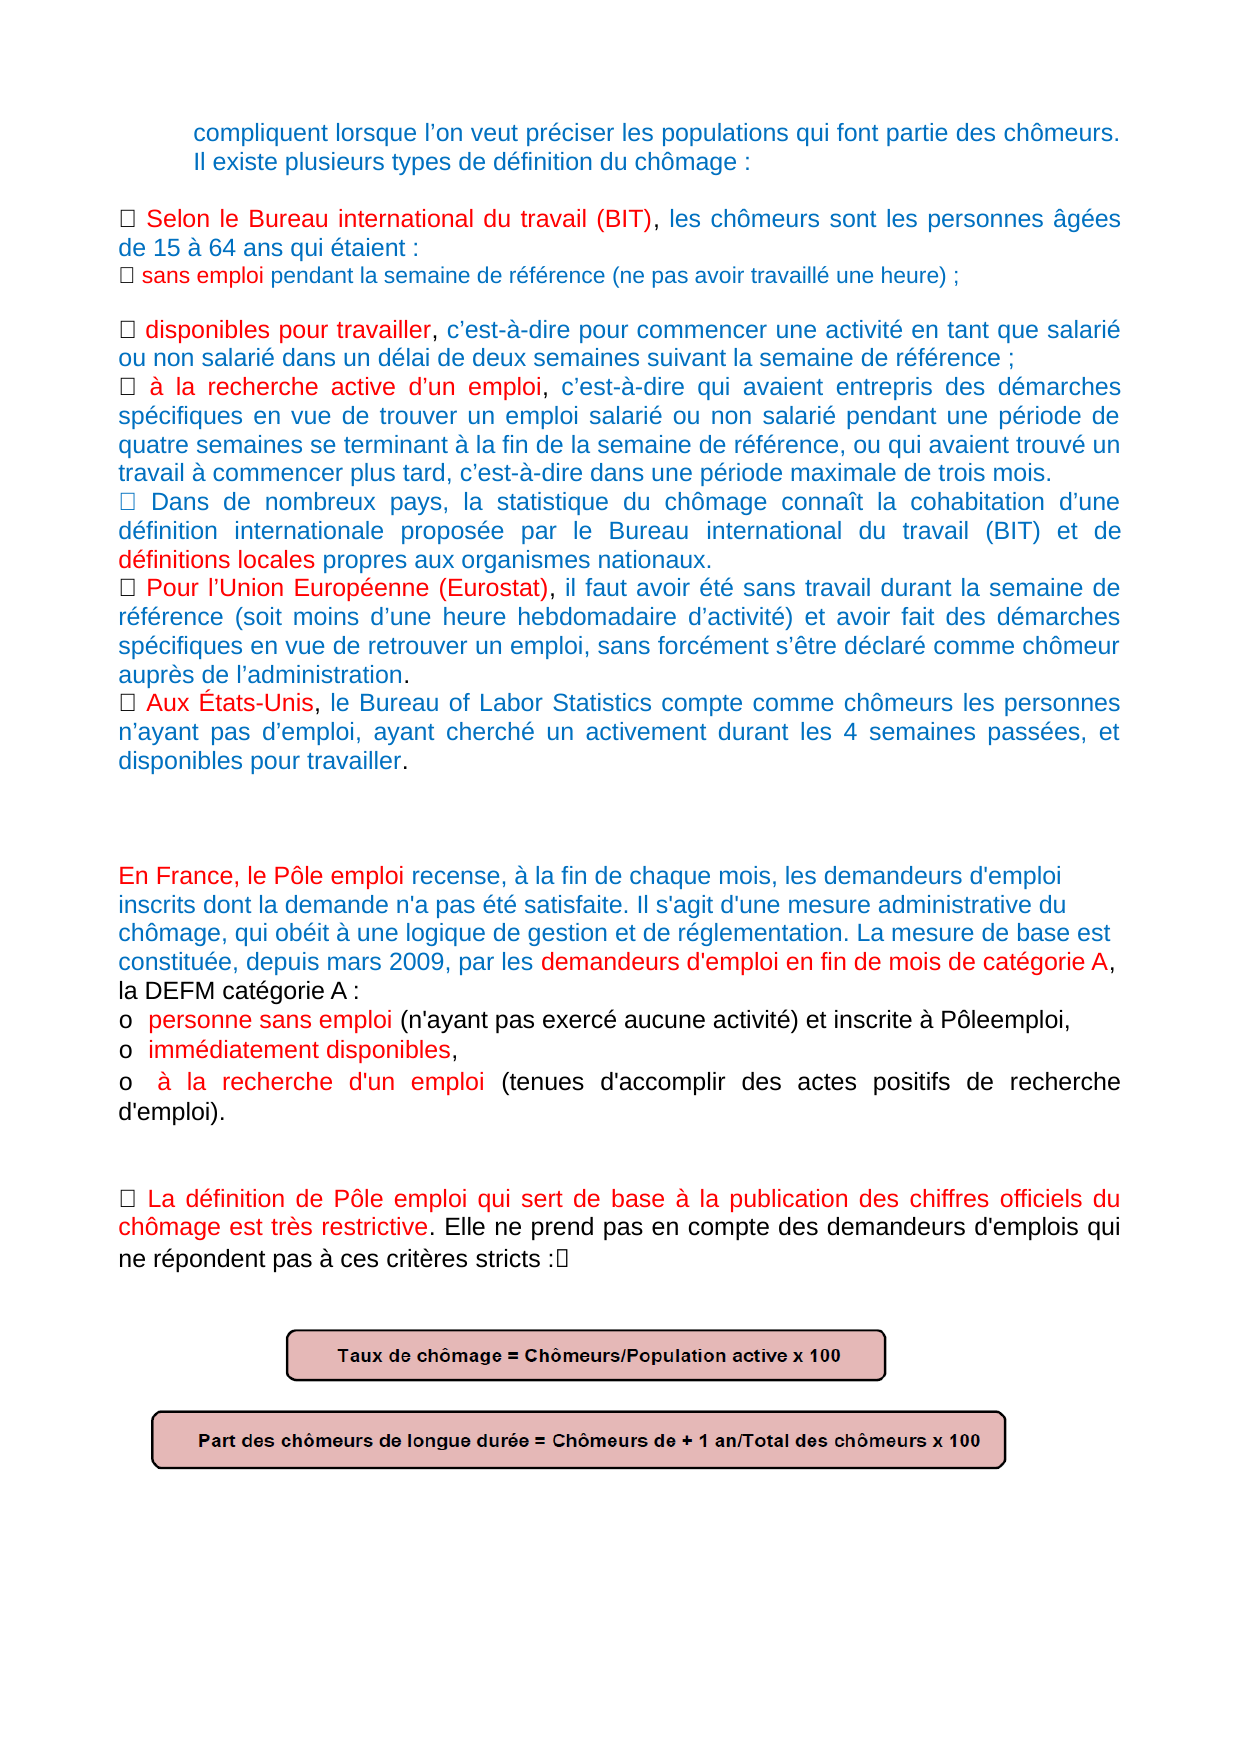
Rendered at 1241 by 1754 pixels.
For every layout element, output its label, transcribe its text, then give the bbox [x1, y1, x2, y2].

list compliquent lorsque l’on veut préciser les populations qui font partie des chômeurs. Il existe plusieurs types de définition du chômage : [156, 118, 1122, 176]
text  à la recherche active d’un emploi, c’est-à-dire qui avaient entrepris des démarches spécifiques en vue de trouver un emploi salarié ou non salarié pendant une période de quatre semaines se terminant à la fin de la semaine de référence, ou qui avaient trouvé un travail à commencer plus tard, c’est-à-dire dans une période maximale de trois mois. [118, 372, 1122, 487]
text o personne sans emploi (n'ayant pas exercé aucune activité) et inscrite à Pôleemploi, [118, 1004, 1122, 1036]
text  La définition de Pôle emploi qui sert de base à la publication des chiffres officiels du chômage est très restrictive. Elle ne prend pas en compte des demandeurs d'emplois qui ne répondent pas à ces critères stricts : [118, 1184, 1122, 1275]
text o immédiatement disponibles, [118, 1036, 1122, 1066]
text En France, le Pôle emploi recense, à la fin de chaque mois, les demandeurs d'emploi inscrits dont la demande n'a pas été satisfaite. Il s'agit d'une mesure administrative du chômage, qui obéit à une logique de gestion et de réglementation. La mesure de base est constituée, depuis mars 2009, par les demandeurs d'emploi en fin de mois de catégorie A, la DEFM catégorie A : [118, 861, 1122, 1004]
text o à la recherche d'un emploi (tenues d'accomplir des actes positifs de recherche d'emploi). [118, 1066, 1122, 1126]
text  Dans de nombreux pays, la statistique du chômage connaît la cohabitation d’une définition internationale proposée par le Bureau international du travail (BIT) et de définitions locales propres aux organismes nationaux. [118, 487, 1122, 573]
text  Selon le Bureau international du travail (BIT), les chômeurs sont les personnes âgées de 15 à 64 ans qui étaient : [118, 204, 1122, 262]
text  Pour l’Union Européenne (Eurostat), il faut avoir été sans travail durant la semaine de référence (soit moins d’une heure hebdomadaire d’activité) et avoir fait des démarches spécifiques en vue de retrouver un emploi, sans forcément s’être déclaré comme chômeur auprès de l’administration. [118, 573, 1122, 688]
picture [134, 1310, 1045, 1489]
text  Aux États-Unis, le Bureau of Labor Statistics compte comme chômeurs les personnes n’ayant pas d’emploi, ayant cherché un activement durant les 4 semaines passées, et disponibles pour travailler. [118, 688, 1122, 774]
text  disponibles pour travailler, c’est-à-dire pour commencer une activité en tant que salarié ou non salarié dans un délai de deux semaines suivant la semaine de référence ; [118, 314, 1122, 372]
text  sans emploi pendant la semaine de référence (ne pas avoir travaillé une heure) ; [118, 262, 1122, 288]
